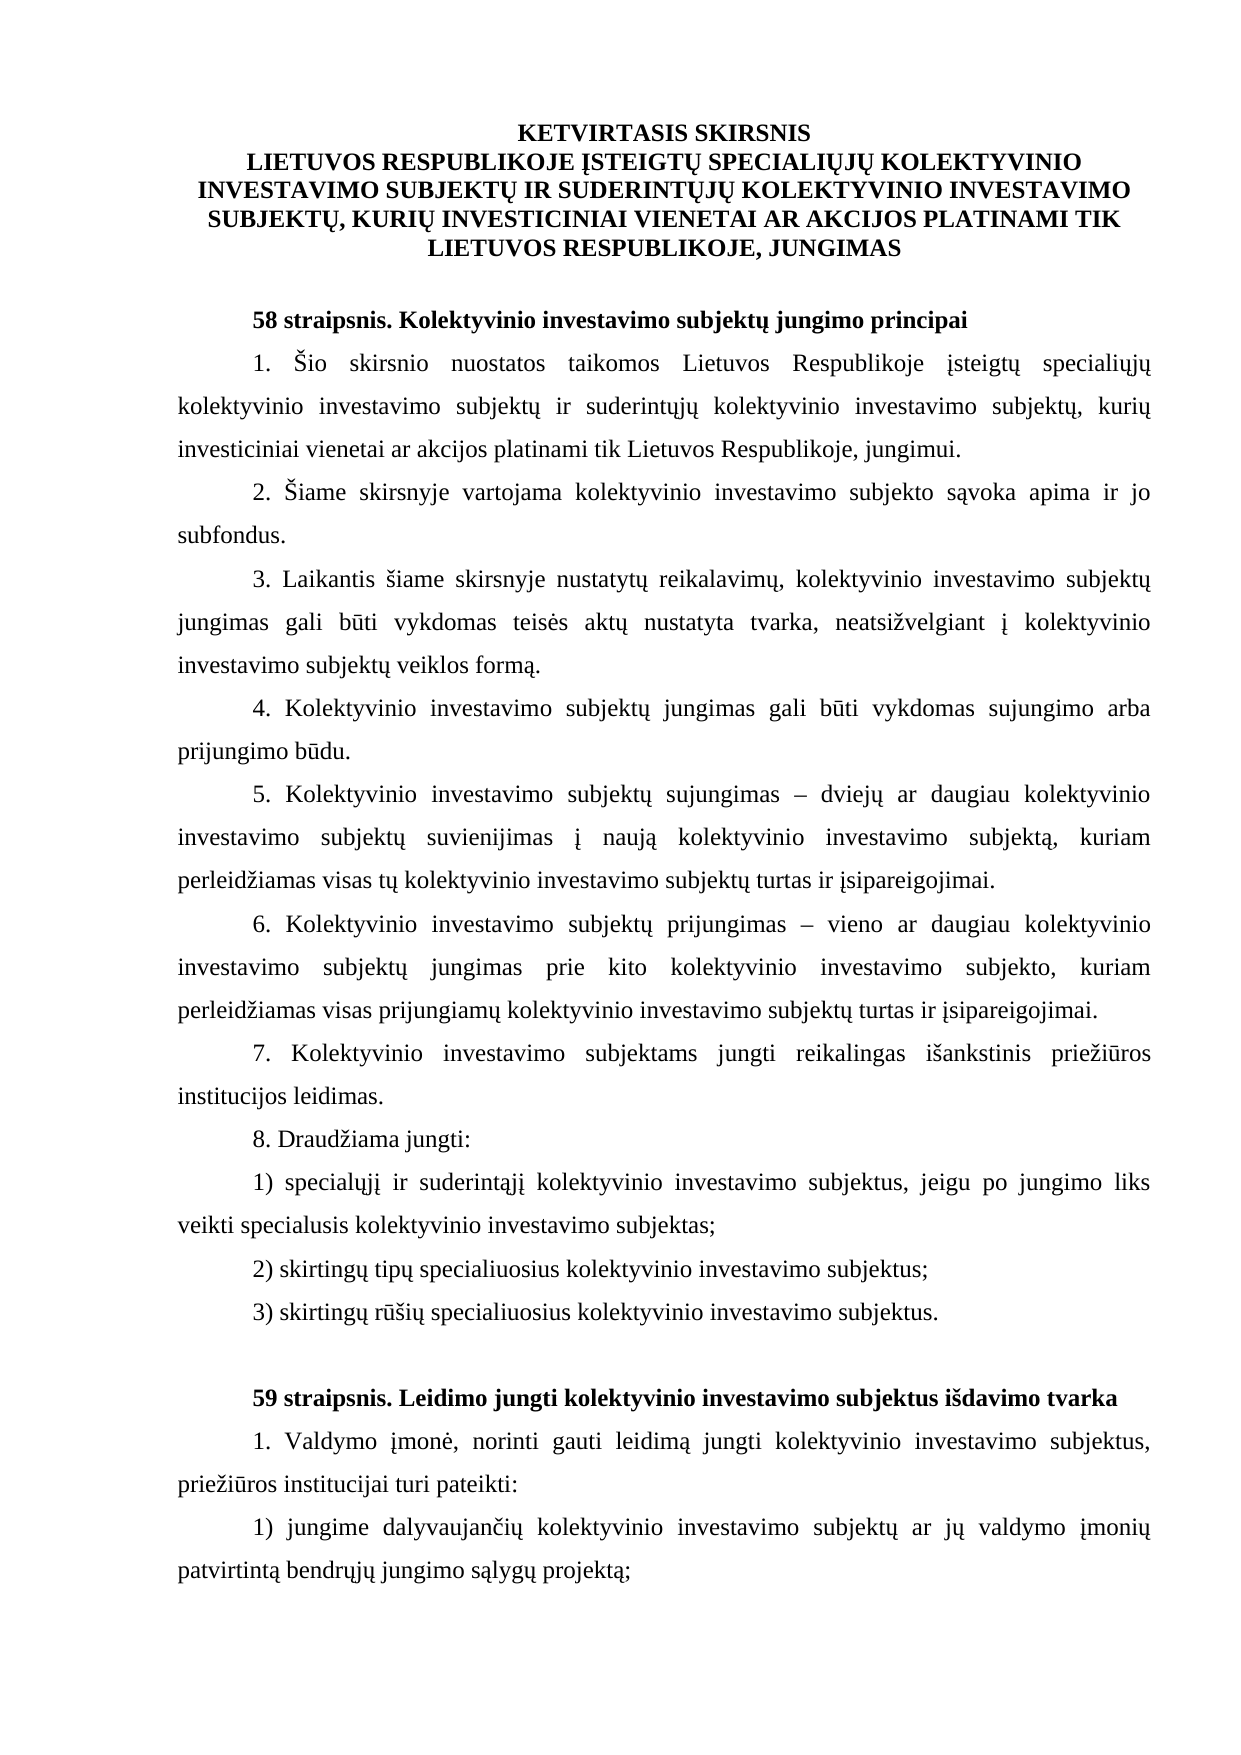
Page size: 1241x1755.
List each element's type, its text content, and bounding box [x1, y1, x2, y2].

text 7. Kolektyvinio investavimo subjektams jungti reikalingas išankstinis priežiūros institucijos leidimas. [177, 1038, 1152, 1110]
text 2. Šiame skirsnyje vartojama kolektyvinio investavimo subjekto sąvoka apima ir jo subfondus. [177, 477, 1152, 549]
text 1. Valdymo įmonė, norinti gauti leidimą jungti kolektyvinio investavimo subjektus, priežiūros institucijai turi pateikti: [177, 1426, 1152, 1498]
text KETVIRTASIS SKIRSNIS [177, 118, 1152, 147]
text 6. Kolektyvinio investavimo subjektų prijungimas – vieno ar daugiau kolektyvinio investavimo subjektų jungimas prie kito kolektyvinio investavimo subjekto, kuriam perleidžiamas visas prijungiamų kolektyvinio investavimo subjektų turtas ir įsipareigojimai. [177, 909, 1152, 1024]
text 3. Laikantis šiame skirsnyje nustatytų reikalavimų, kolektyvinio investavimo subjektų jungimas gali būti vykdomas teisės aktų nustatyta tvarka, neatsižvelgiant į kolektyvinio investavimo subjektų veiklos formą. [177, 564, 1152, 679]
text 3) skirtingų rūšių specialiuosius kolektyvinio investavimo subjektus. [177, 1297, 1152, 1326]
text 1) jungime dalyvaujančių kolektyvinio investavimo subjektų ar jų valdymo įmonių patvirtintą bendrųjų jungimo sąlygų projektą; [177, 1512, 1152, 1584]
text 5. Kolektyvinio investavimo subjektų sujungimas – dviejų ar daugiau kolektyvinio investavimo subjektų suvienijimas į naują kolektyvinio investavimo subjektą, kuriam perleidžiamas visas tų kolektyvinio investavimo subjektų turtas ir įsipareigojimai. [177, 779, 1152, 894]
text LIETUVOS RESPUBLIKOJE ĮSTEIGTŲ SPECIALIŲJŲ KOLEKTYVINIO INVESTAVIMO SUBJEKTŲ IR SUDERINTŲJŲ KOLEKTYVINIO INVESTAVIMO SUBJEKTŲ, KURIŲ INVESTICINIAI VIENETAI AR AKCIJOS PLATINAMI TIK LIETUVOS RESPUBLIKOJE, JUNGIMAS [177, 147, 1152, 262]
text 1) specialųjį ir suderintąjį kolektyvinio investavimo subjektus, jeigu po jungimo liks veikti specialusis kolektyvinio investavimo subjektas; [177, 1167, 1152, 1239]
text 2) skirtingų tipų specialiuosius kolektyvinio investavimo subjektus; [177, 1254, 1152, 1282]
text 58 straipsnis. Kolektyvinio investavimo subjektų jungimo principai [252, 305, 1152, 334]
text 4. Kolektyvinio investavimo subjektų jungimas gali būti vykdomas sujungimo arba prijungimo būdu. [177, 693, 1152, 765]
text 59 straipsnis. Leidimo jungti kolektyvinio investavimo subjektus išdavimo tvarka [252, 1383, 1152, 1412]
text 8. Draudžiama jungti: [177, 1124, 1152, 1153]
text 1. Šio skirsnio nuostatos taikomos Lietuvos Respublikoje įsteigtų specialiųjų kolektyvinio investavimo subjektų ir suderintųjų kolektyvinio investavimo subjektų, kurių investiciniai vienetai ar akcijos platinami tik Lietuvos Respublikoje, jungimui. [177, 348, 1152, 463]
